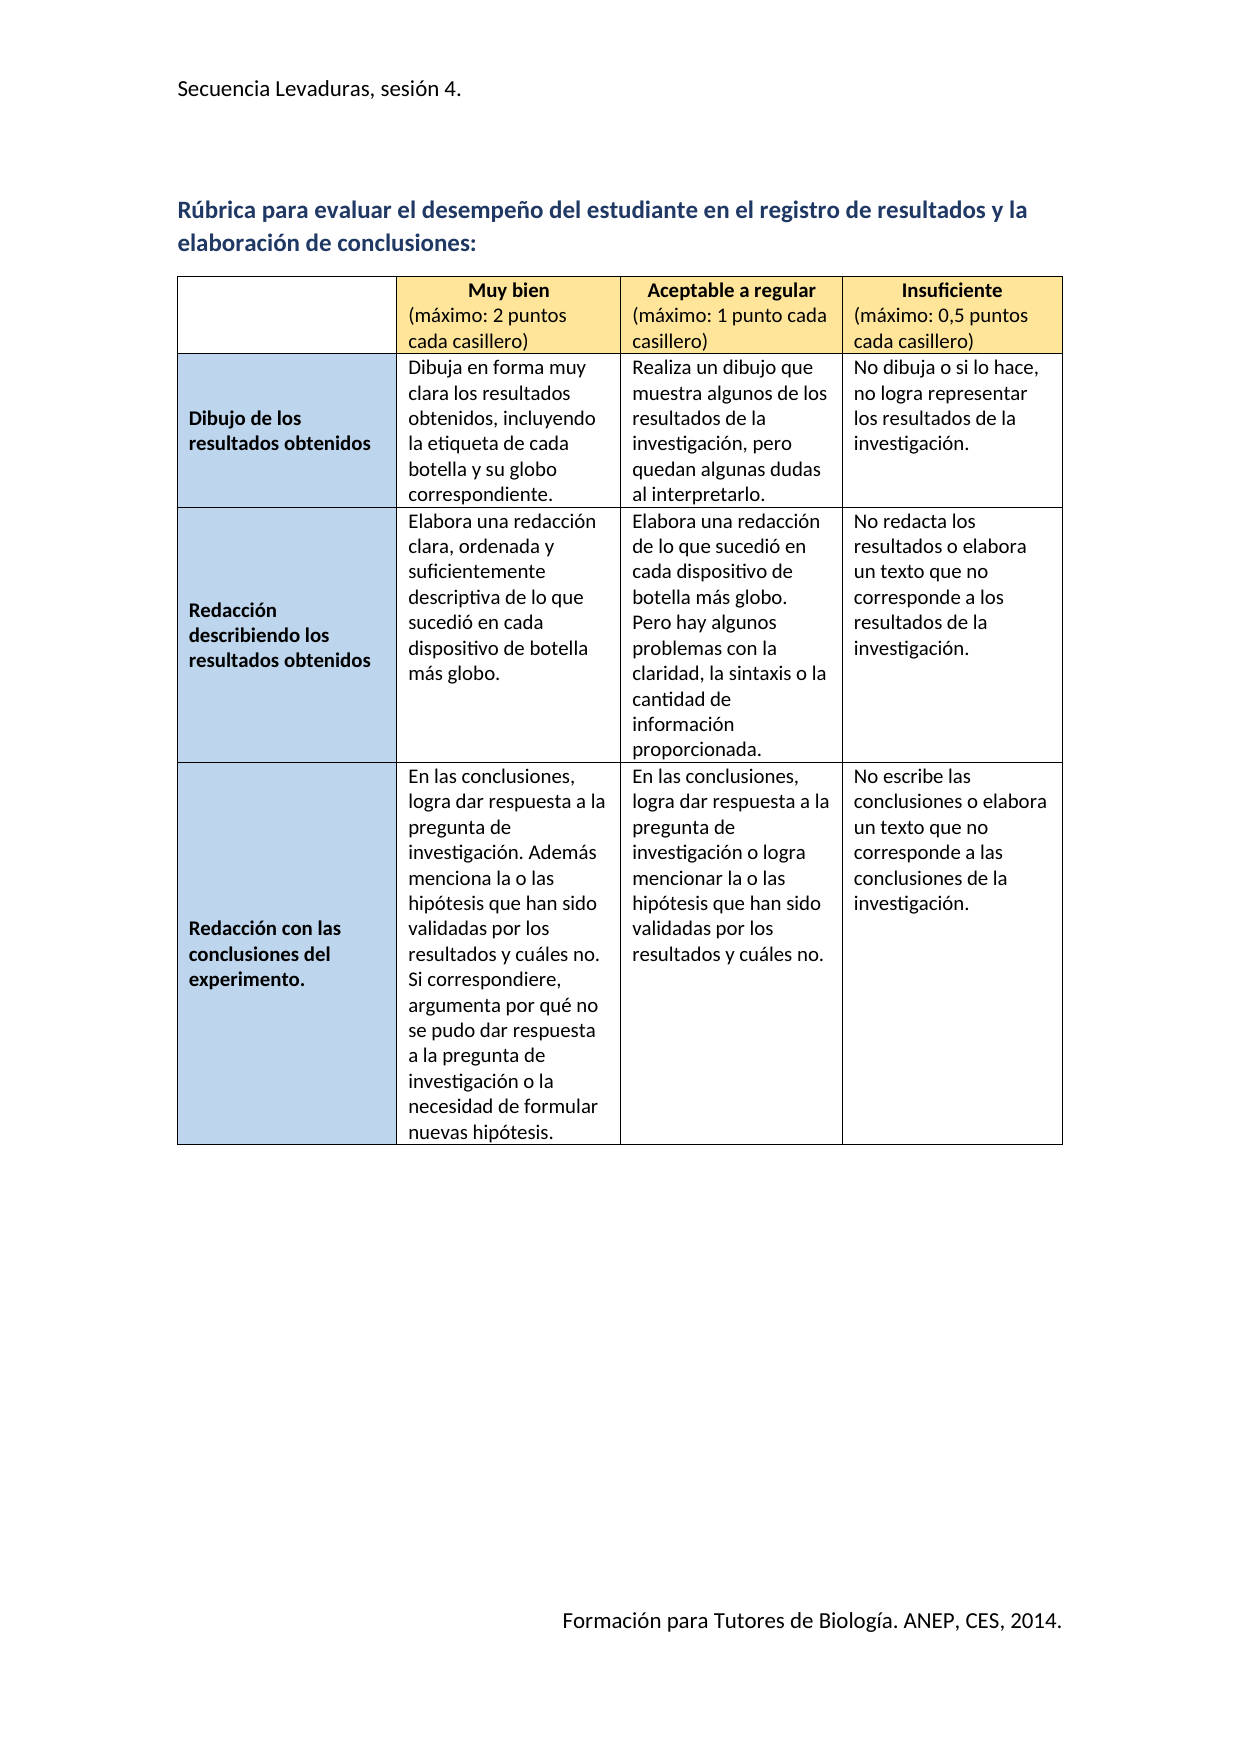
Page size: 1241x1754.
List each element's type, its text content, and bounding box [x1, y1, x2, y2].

table_cell En las conclusiones, logra dar respuesta a la pregunta de investigación. Además menciona la o las hipótesis que han sido validadas por los resultados y cuáles no. Si correspondiere, argumenta por qué no se pudo dar respuesta a la pregunta de investigación o la necesidad de formular nuevas hipótesis. [397, 763, 620, 1144]
table_cell No dibuja o si lo hace, no logra representar los resultados de la investigación. [843, 354, 1062, 507]
table_header Aceptable a regular (máximo: 1 punto cada casillero) [621, 277, 842, 353]
text Rúbrica para evaluar el desempeño del estudiante en el registro de resultados y la elaboración de conclusiones: [177, 194, 1063, 257]
table_cell Dibuja en forma muy clara los resultados obtenidos, incluyendo la etiqueta de cada botella y su globo correspondiente. [397, 354, 620, 507]
table_cell Elabora una redacción de lo que sucedió en cada dispositivo de botella más globo. Pero hay algunos problemas con la claridad, la sintaxis o la cantidad de información proporcionada. [621, 508, 842, 762]
table_cell Redacción describiendo los resultados obtenidos [178, 508, 396, 762]
table_cell Redacción con las conclusiones del experimento. [178, 763, 396, 1144]
table_cell No redacta los resultados o elabora un texto que no corresponde a los resultados de la investigación. [843, 508, 1062, 762]
table_cell Dibujo de los resultados obtenidos [178, 354, 396, 507]
table_cell Elabora una redacción clara, ordenada y suficientemente descriptiva de lo que sucedió en cada dispositivo de botella más globo. [397, 508, 620, 762]
table_header Muy bien (máximo: 2 puntos cada casillero) [397, 277, 620, 353]
table_cell Realiza un dibujo que muestra algunos de los resultados de la investigación, pero quedan algunas dudas al interpretarlo. [621, 354, 842, 507]
table_cell No escribe las conclusiones o elabora un texto que no corresponde a las conclusiones de la investigación. [843, 763, 1062, 1144]
table_cell En las conclusiones, logra dar respuesta a la pregunta de investigación o logra mencionar la o las hipótesis que han sido validadas por los resultados y cuáles no. [621, 763, 842, 1144]
table_header Insuficiente (máximo: 0,5 puntos cada casillero) [843, 277, 1062, 353]
table_header [178, 277, 396, 353]
